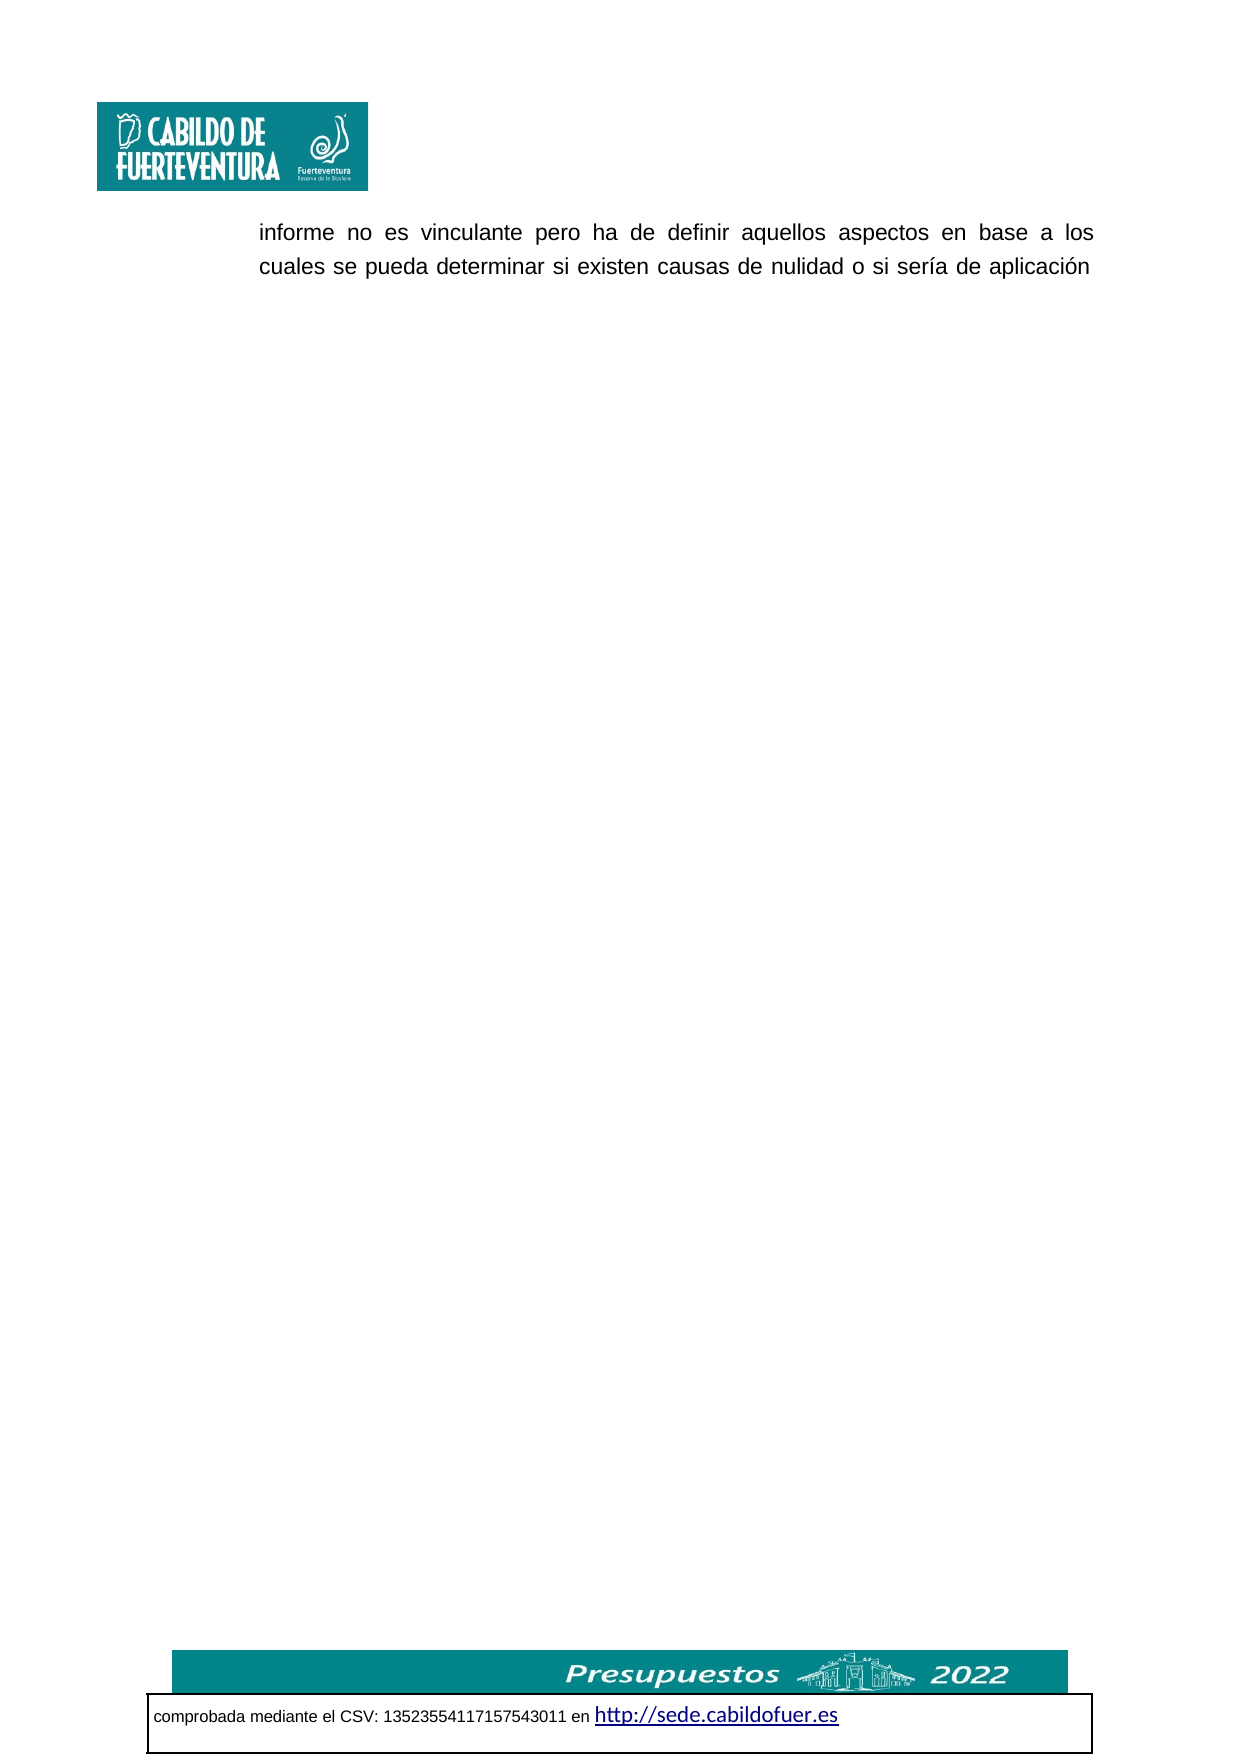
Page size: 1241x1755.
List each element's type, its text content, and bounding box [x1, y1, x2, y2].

list informe no es vinculante pero ha de definir aquellos aspectos en base a los cuales se pueda determinar si existen causas de nulidad o si sería de aplicación [221, 219, 1095, 280]
